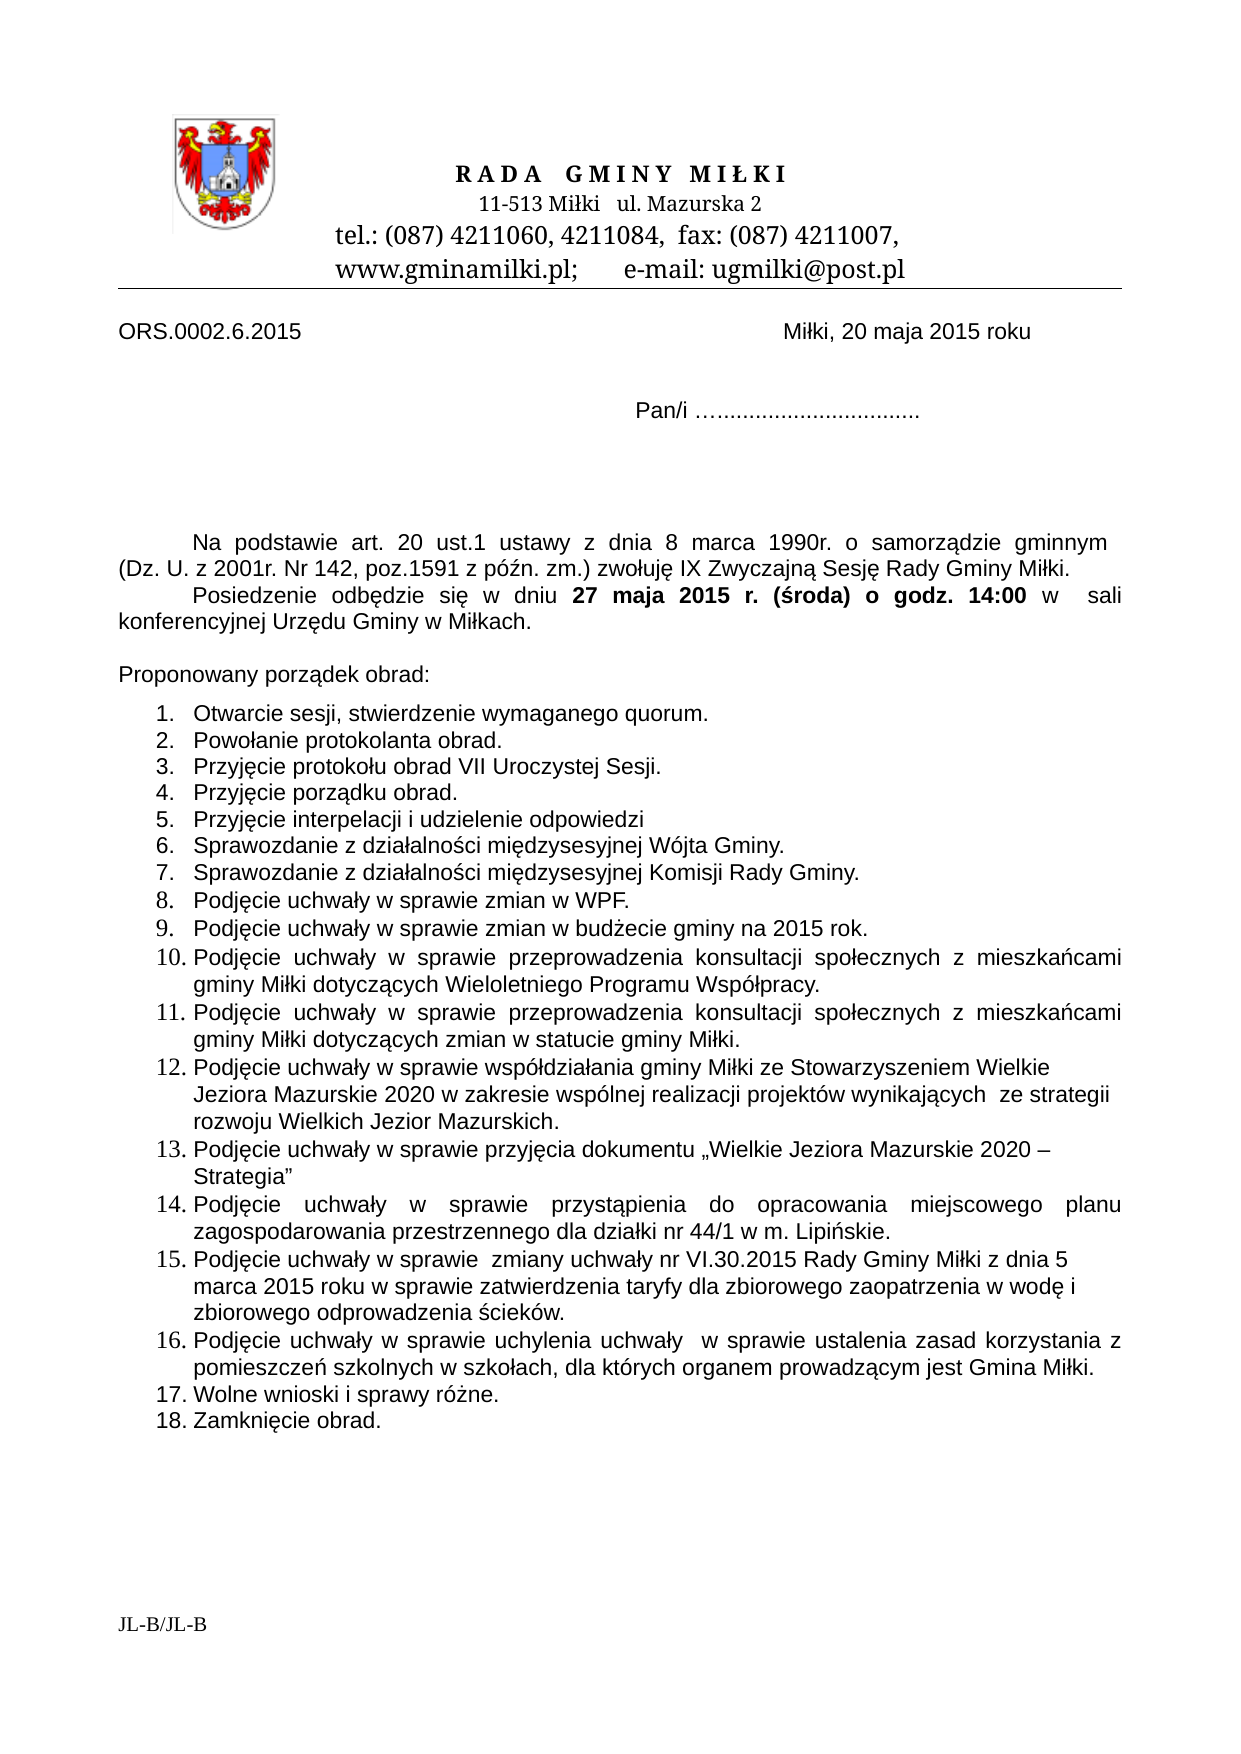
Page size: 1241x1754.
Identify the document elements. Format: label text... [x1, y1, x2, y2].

list Otwarcie sesji, stwierdzenie wymaganego quorum. [156, 700, 1122, 727]
list Przyjęcie interpelacji i udzielenie odpowiedzi [156, 806, 1122, 832]
list Podjęcie uchwały w sprawie zmiany uchwały nr VI.30.2015 Rady Gminy Miłki z dnia 5 marca 2015 roku w sprawie zatwierdzenia taryfy dla zbiorowego zaopatrzenia w wodę i zbiorowego odprowadzenia ścieków. [156, 1244, 1122, 1326]
list Zamknięcie obrad. [156, 1407, 1122, 1433]
text Pan/i …................................ [118, 397, 1122, 424]
list Podjęcie uchwały w sprawie zmian w budżecie gminy na 2015 rok. [156, 913, 1122, 942]
list Podjęcie uchwały w sprawie przyjęcia dokumentu „Wielkie Jeziora Mazurskie 2020 – Strategia” [156, 1134, 1122, 1189]
list Podjęcie uchwały w sprawie przeprowadzenia konsultacji społecznych z mieszkańcami gminy Miłki dotyczących Wieloletniego Programu Współpracy. [156, 942, 1122, 997]
text Posiedzenie odbędzie się w dniu 27 maja 2015 r. (środa) o godz. 14:00 w sali konferencyjnej Urzędu Gminy w Miłkach. [118, 582, 1122, 634]
list Przyjęcie protokołu obrad VII Uroczystej Sesji. [156, 753, 1122, 779]
list Podjęcie uchwały w sprawie zmian w WPF. [156, 885, 1122, 913]
subtitle ORS.0002.6.2015 Miłki, 20 maja 2015 roku [118, 318, 1122, 344]
list Podjęcie uchwały w sprawie przystąpienia do opracowania miejscowego planu zagospodarowania przestrzennego dla działki nr 44/1 w m. Lipińskie. [156, 1189, 1122, 1244]
list Powołanie protokolanta obrad. [156, 727, 1122, 753]
list Wolne wnioski i sprawy różne. [156, 1381, 1122, 1407]
list Podjęcie uchwały w sprawie przeprowadzenia konsultacji społecznych z mieszkańcami gminy Miłki dotyczących zmian w statucie gminy Miłki. [156, 997, 1122, 1052]
list Podjęcie uchwały w sprawie uchylenia uchwały w sprawie ustalenia zasad korzystania z pomieszczeń szkolnych w szkołach, dla których organem prowadzącym jest Gmina Miłki. [156, 1326, 1122, 1381]
text Na podstawie art. 20 ust.1 ustawy z dnia 8 marca 1990r. o samorządzie gminnym (Dz. U. z 2001r. Nr 142, poz.1591 z późn. zm.) zwołuję IX Zwyczajną Sesję Rady Gminy Miłki. [118, 529, 1122, 582]
list Sprawozdanie z działalności międzysesyjnej Wójta Gminy. [156, 832, 1122, 858]
text Proponowany porządek obrad: [118, 661, 1122, 687]
list Przyjęcie porządku obrad. [156, 779, 1122, 806]
list Sprawozdanie z działalności międzysesyjnej Komisji Rady Gminy. [156, 858, 1122, 885]
list Podjęcie uchwały w sprawie współdziałania gminy Miłki ze Stowarzyszeniem Wielkie Jeziora Mazurskie 2020 w zakresie wspólnej realizacji projektów wynikających ze strategii rozwoju Wielkich Jezior Mazurskich. [156, 1052, 1122, 1134]
